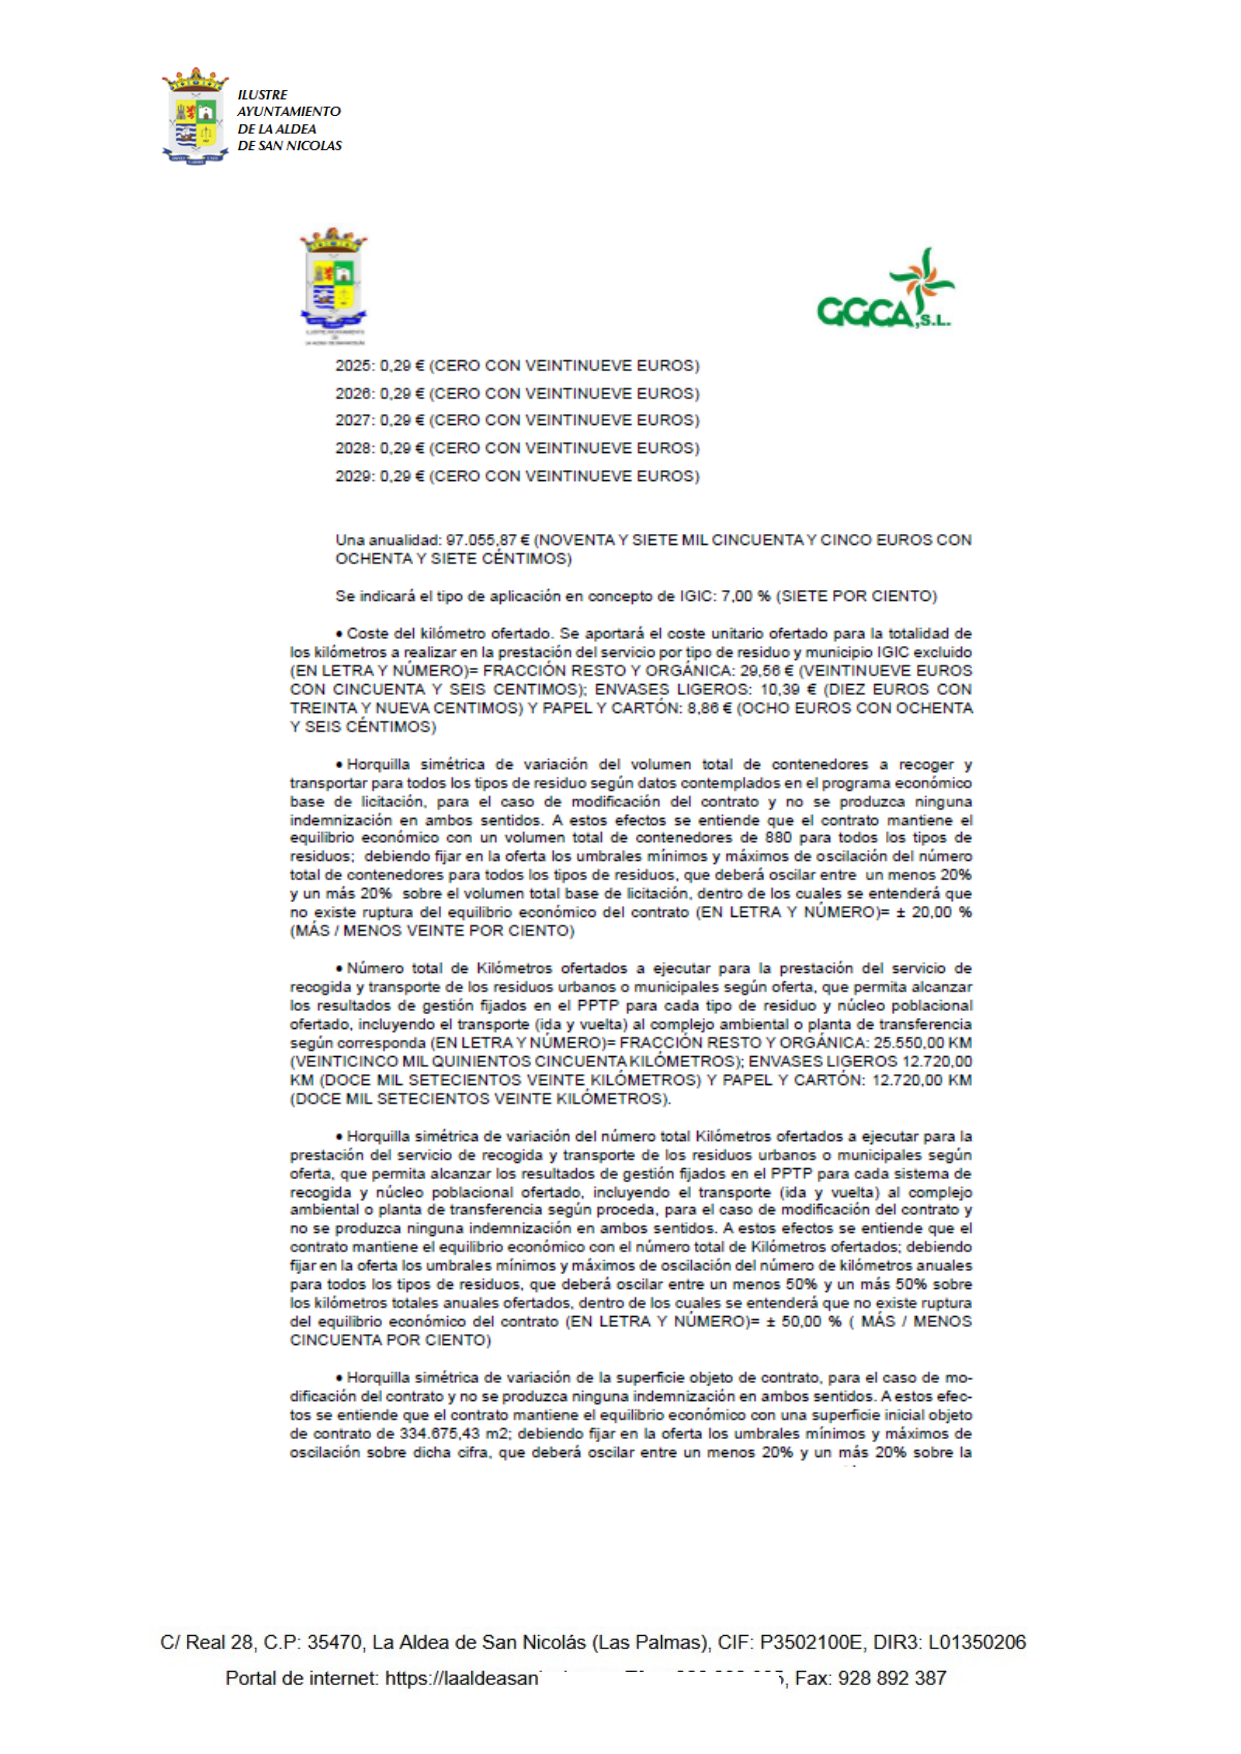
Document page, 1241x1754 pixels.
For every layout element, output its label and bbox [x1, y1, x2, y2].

picture [148, 1626, 1034, 1694]
picture [250, 217, 989, 1466]
picture [148, 59, 358, 173]
